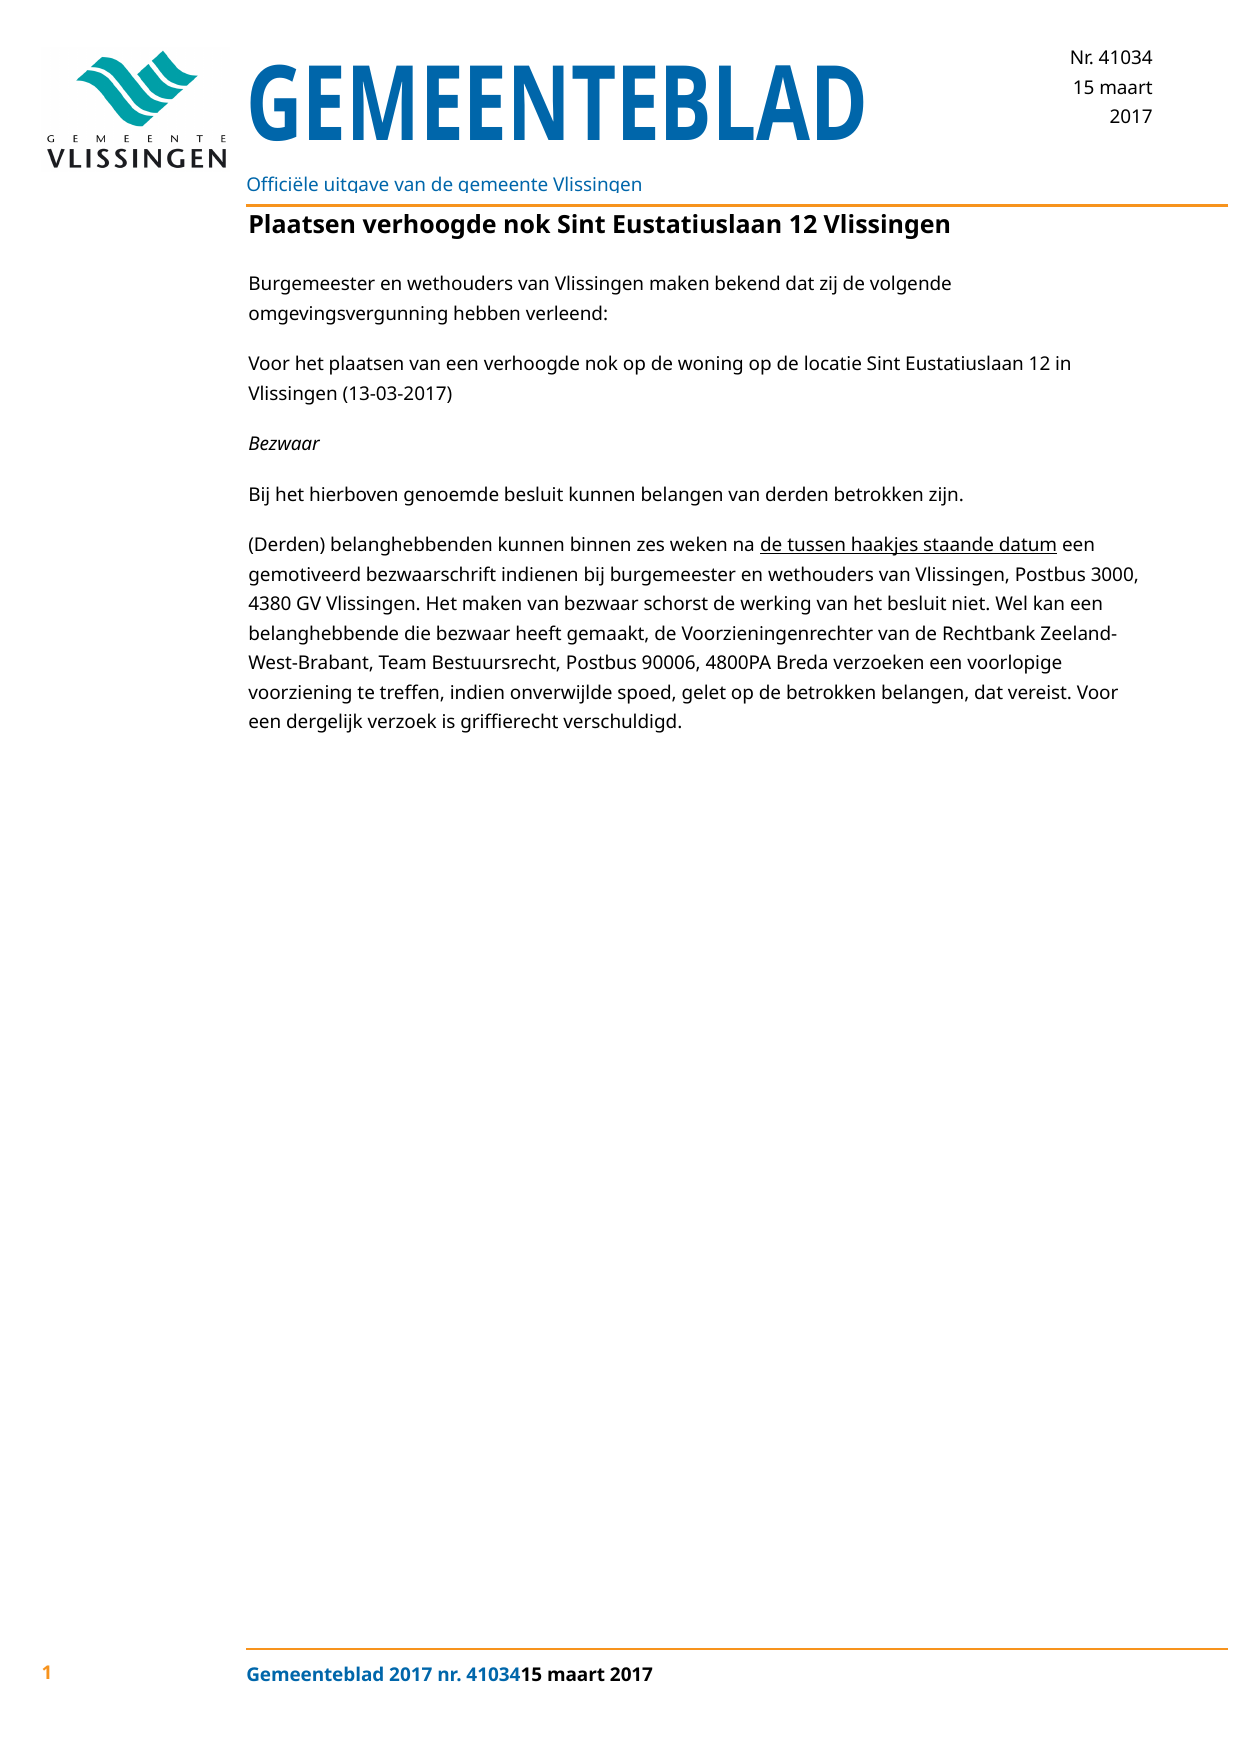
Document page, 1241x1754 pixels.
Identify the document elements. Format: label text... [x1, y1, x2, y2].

text Plaatsen verhoogde nok Sint Eustatiuslaan 12 Vlissingen [248, 207, 1152, 241]
picture [41, 47, 231, 172]
text Voor het plaatsen van een verhoogde nok op de woning op de locatie Sint Eustatiuslaan 12 in Vlissingen (13-03-2017) [248, 350, 1152, 406]
text Bij het hierboven genoemde besluit kunnen belangen van derden betrokken zijn. [248, 481, 1152, 506]
text (Derden) belanghebbenden kunnen binnen zes weken na de tussen haakjes staande datum een gemotiveerd bezwaarschrift indienen bij burgemeester en wethouders van Vlissingen, Postbus 3000, 4380 GV Vlissingen. Het maken van bezwaar schorst de werking van het besluit niet. Wel kan een belanghebbende die bezwaar heeft gemaakt, de Voorzieningenrechter van de Rechtbank Zeeland-West-Brabant, Team Bestuursrecht, Postbus 90006, 4800PA Breda verzoeken een voorlopige voorziening te treffen, indien onverwijlde spoed, gelet op de betrokken belangen, dat vereist. Voor een dergelijk verzoek is griffierecht verschuldigd. [248, 531, 1152, 734]
text Bezwaar [248, 430, 1152, 456]
text Burgemeester en wethouders van Vlissingen maken bekend dat zij de volgende omgevingsvergunning hebben verleend: [248, 270, 1152, 326]
